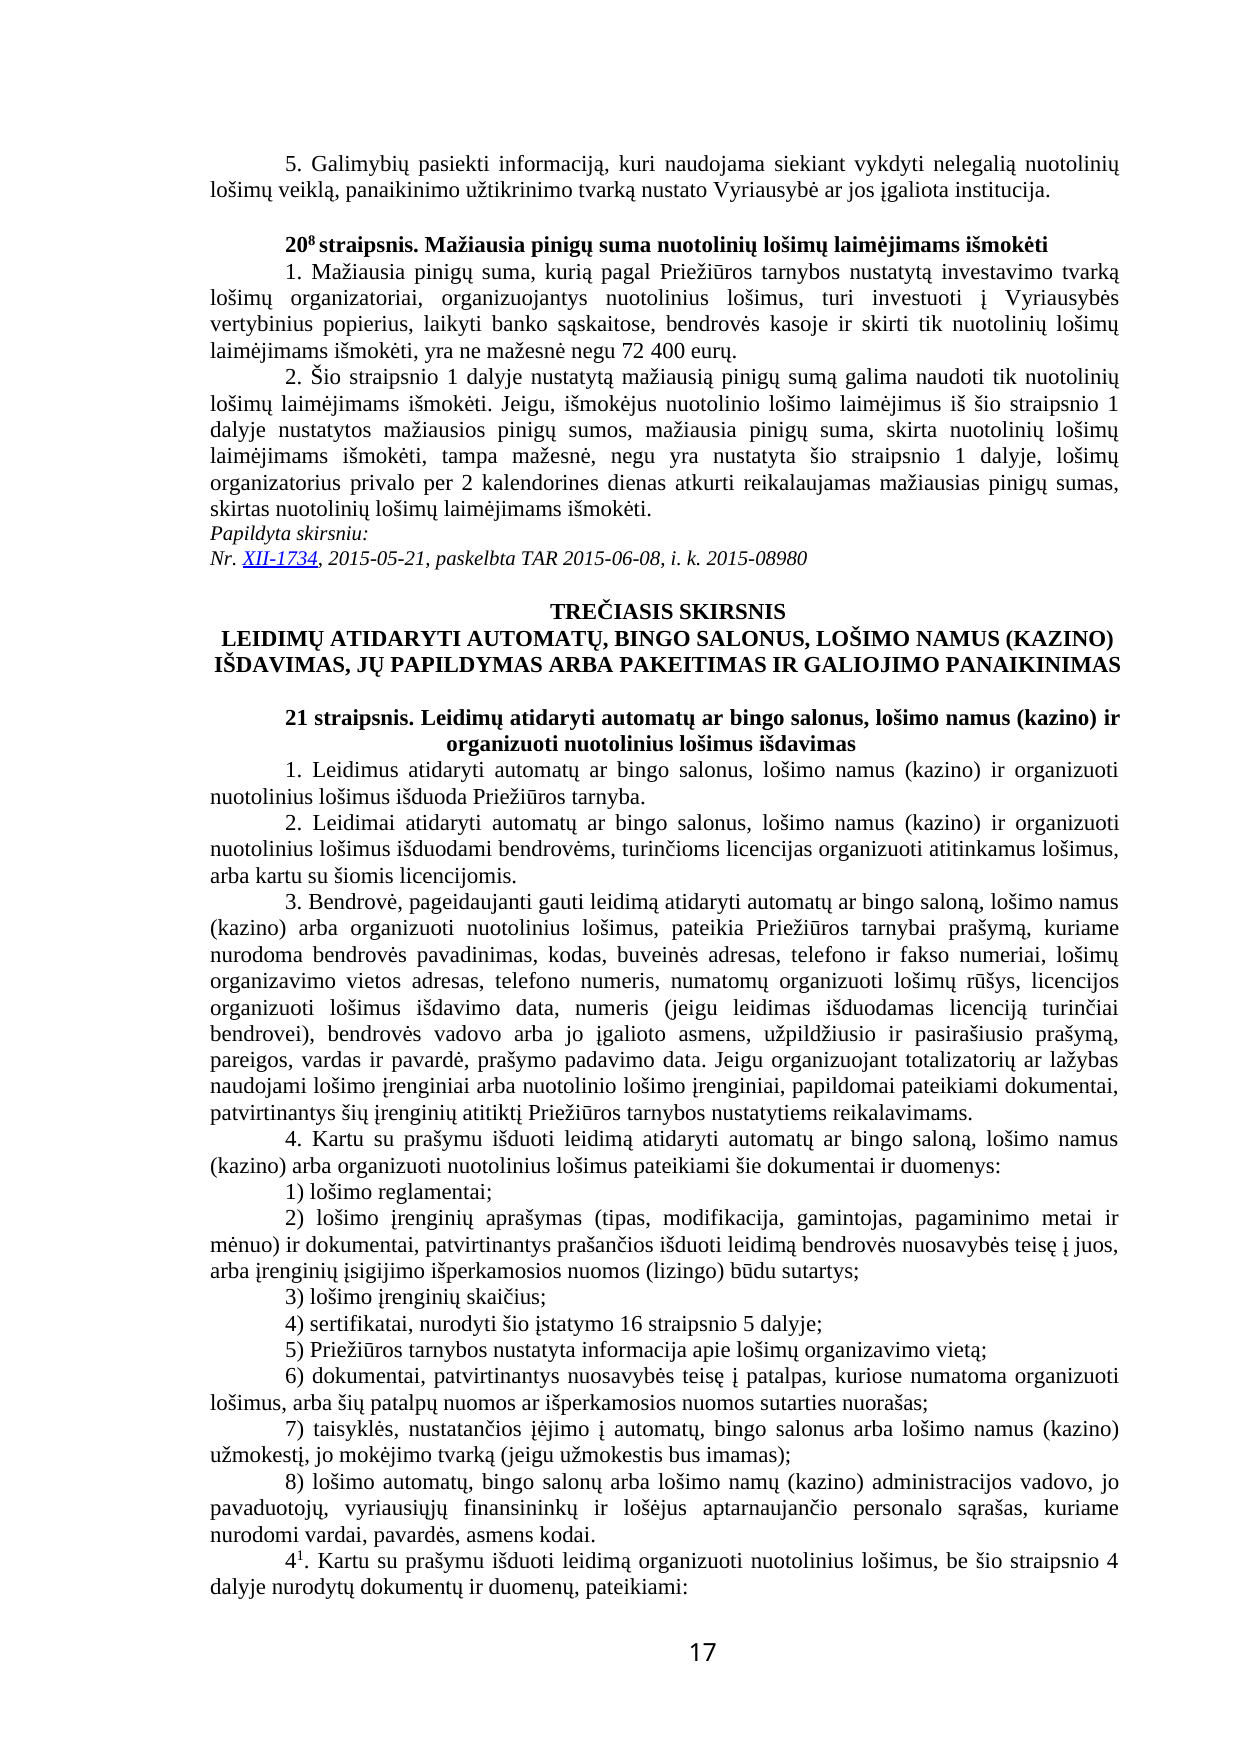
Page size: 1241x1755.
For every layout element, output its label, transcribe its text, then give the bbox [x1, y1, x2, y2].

text 8) lošimo automatų, bingo salonų arba lošimo namų (kazino) administracijos vadovo, jo pavaduotojų, vyriausiųjų finansininkų ir lošėjus aptarnaujančio personalo sąrašas, kuriame nurodomi vardai, pavardės, asmens kodai. [210, 1468, 1120, 1547]
text 4) sertifikatai, nurodyti šio įstatymo 16 straipsnio 5 dalyje; [210, 1310, 1120, 1336]
text 2. Leidimai atidaryti automatų ar bingo salonus, lošimo namus (kazino) ir organizuoti nuotolinius lošimus išduodami bendrovėms, turinčioms licencijas organizuoti atitinkamus lošimus, arba kartu su šiomis licencijomis. [210, 809, 1120, 888]
text 6) dokumentai, patvirtinantys nuosavybės teisę į patalpas, kuriose numatoma organizuoti lošimus, arba šių patalpų nuomos ar išperkamosios nuomos sutarties nuorašas; [210, 1362, 1120, 1415]
text 2) lošimo įrenginių aprašymas (tipas, modifikacija, gamintojas, pagaminimo metai ir mėnuo) ir dokumentai, patvirtinantys prašančios išduoti leidimą bendrovės nuosavybės teisę į juos, arba įrenginių įsigijimo išperkamosios nuomos (lizingo) būdu sutartys; [210, 1204, 1120, 1283]
text 5) Priežiūros tarnybos nustatyta informacija apie lošimų organizavimo vietą; [210, 1336, 1120, 1362]
text 7) taisyklės, nustatančios įėjimo į automatų, bingo salonus arba lošimo namus (kazino) užmokestį, jo mokėjimo tvarką (jeigu užmokestis bus imamas); [210, 1415, 1120, 1468]
text 21 straipsnis. Leidimų atidaryti automatų ar bingo salonus, lošimo namus (kazino) ir organizuoti nuotolinius lošimus išdavimas [285, 704, 1120, 756]
text 208 straipsnis. Mažiausia pinigų suma nuotolinių lošimų laimėjimams išmokėti [210, 231, 1120, 258]
text 3. Bendrovė, pageidaujanti gauti leidimą atidaryti automatų ar bingo saloną, lošimo namus (kazino) arba organizuoti nuotolinius lošimus, pateikia Priežiūros tarnybai prašymą, kuriame nurodoma bendrovės pavadinimas, kodas, buveinės adresas, telefono ir fakso numeriai, lošimų organizavimo vietos adresas, telefono numeris, numatomų organizuoti lošimų rūšys, licencijos organizuoti lošimus išdavimo data, numeris (jeigu leidimas išduodamas licenciją turinčiai bendrovei), bendrovės vadovo arba jo įgalioto asmens, užpildžiusio ir pasirašiusio prašymą, pareigos, vardas ir pavardė, prašymo padavimo data. Jeigu organizuojant totalizatorių ar lažybas naudojami lošimo įrenginiai arba nuotolinio lošimo įrenginiai, papildomai pateikiami dokumentai, patvirtinantys šių įrenginių atitiktį Priežiūros tarnybos nustatytiems reikalavimams. [210, 888, 1120, 1125]
text 1) lošimo reglamentai; [210, 1178, 1120, 1204]
text Papildyta skirsniu: [210, 521, 1120, 545]
text 5. Galimybių pasiekti informaciją, kuri naudojama siekiant vykdyti nelegalią nuotolinių lošimų veiklą, panaikinimo užtikrinimo tvarką nustato Vyriausybė ar jos įgaliota institucija. [210, 150, 1120, 203]
text 3) lošimo įrenginių skaičius; [210, 1283, 1120, 1310]
text 2. Šio straipsnio 1 dalyje nustatytą mažiausią pinigų sumą galima naudoti tik nuotolinių lošimų laimėjimams išmokėti. Jeigu, išmokėjus nuotolinio lošimo laimėjimus iš šio straipsnio 1 dalyje nustatytos mažiausios pinigų sumos, mažiausia pinigų suma, skirta nuotolinių lošimų laimėjimams išmokėti, tampa mažesnė, negu yra nustatyta šio straipsnio 1 dalyje, lošimų organizatorius privalo per 2 kalendorines dienas atkurti reikalaujamas mažiausias pinigų sumas, skirtas nuotolinių lošimų laimėjimams išmokėti. [210, 363, 1120, 521]
text 1. Leidimus atidaryti automatų ar bingo salonus, lošimo namus (kazino) ir organizuoti nuotolinius lošimus išduoda Priežiūros tarnyba. [210, 756, 1120, 809]
text Nr. XII-1734, 2015-05-21, paskelbta TAR 2015-06-08, i. k. 2015-08980 [210, 545, 1120, 569]
text 41. Kartu su prašymu išduoti leidimą organizuoti nuotolinius lošimus, be šio straipsnio 4 dalyje nurodytų dokumentų ir duomenų, pateikiami: [210, 1547, 1120, 1600]
text 4. Kartu su prašymu išduoti leidimą atidaryti automatų ar bingo saloną, lošimo namus (kazino) arba organizuoti nuotolinius lošimus pateikiami šie dokumentai ir duomenys: [210, 1125, 1120, 1178]
text LEIDIMŲ ATIDARYTI AUTOMATŲ, BINGO SALONUS, LOŠIMO NAMUS (KAZINO) IŠDAVIMAS, JŲ PAPILDYMAS ARBA PAKEITIMAS IR GALIOJIMO PANAIKINIMAS [210, 624, 1126, 677]
text 1. Mažiausia pinigų suma, kurią pagal Priežiūros tarnybos nustatytą investavimo tvarką lošimų organizatoriai, organizuojantys nuotolinius lošimus, turi investuoti į Vyriausybės vertybinius popierius, laikyti banko sąskaitose, bendrovės kasoje ir skirti tik nuotolinių lošimų laimėjimams išmokėti, yra ne mažesnė negu 72 400 eurų. [210, 258, 1120, 363]
text TREČIASIS SKIRSNIS [210, 598, 1126, 624]
